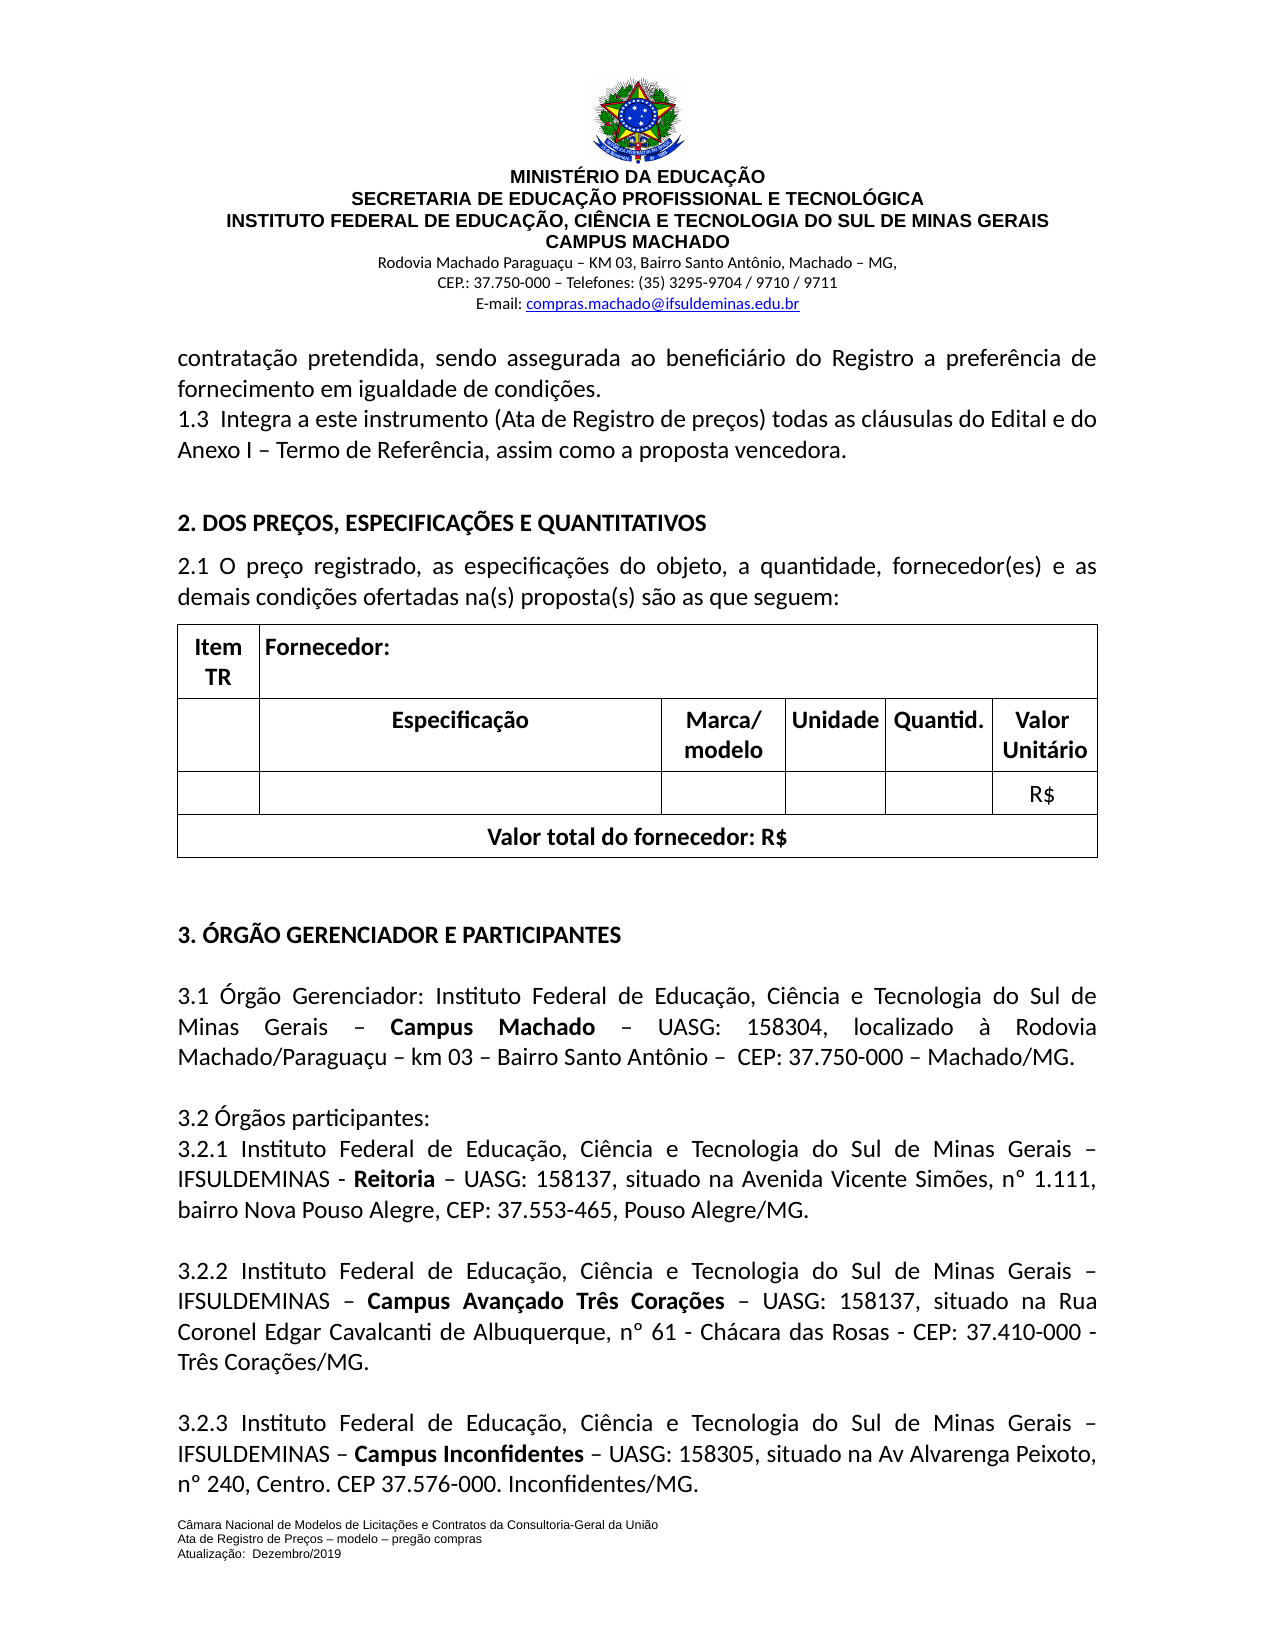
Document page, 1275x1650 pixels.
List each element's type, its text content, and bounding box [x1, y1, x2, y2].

table_cell Especificação [260, 699, 661, 771]
table_cell [786, 772, 885, 814]
table_cell [178, 699, 259, 771]
text contratação pretendida, sendo assegurada ao beneficiário do Registro a preferência de fornecimento em igualdade de condições. [177, 342, 1098, 403]
table_cell [260, 772, 661, 814]
table_header Fornecedor: [260, 625, 1097, 697]
text 3.2.1 Instituto Federal de Educação, Ciência e Tecnologia do Sul de Minas Gerais – IFSULDEMINAS - Reitoria – UASG: 158137, situado na Avenida Vicente Simões, nº 1.111, bairro Nova Pouso Alegre, CEP: 37.553-465, Pouso Alegre/MG. [177, 1133, 1098, 1224]
picture [588, 75, 687, 165]
table_cell Quantid. [886, 699, 992, 771]
text 3.2 Órgãos participantes: [177, 1102, 1098, 1133]
table_cell Unidade [786, 699, 885, 771]
text 1.3 Integra a este instrumento (Ata de Registro de preços) todas as cláusulas do Edital e do Anexo I – Termo de Referência, assim como a proposta vencedora. [177, 403, 1098, 464]
table_cell Valor total do fornecedor: R$ [178, 815, 1097, 857]
text 3.2.3 Instituto Federal de Educação, Ciência e Tecnologia do Sul de Minas Gerais – IFSULDEMINAS – Campus Inconfidentes – UASG: 158305, situado na Av Alvarenga Peixoto, nº 240, Centro. CEP 37.576-000. Inconfidentes/MG. [177, 1407, 1098, 1499]
table_cell [178, 772, 259, 814]
table_cell Marca/ modelo [662, 699, 785, 771]
table_cell [662, 772, 785, 814]
text 3. ÓRGÃO GERENCIADOR E PARTICIPANTES [177, 919, 1098, 949]
table_header Item TR [178, 625, 259, 697]
text 3.2.2 Instituto Federal de Educação, Ciência e Tecnologia do Sul de Minas Gerais – IFSULDEMINAS – Campus Avançado Três Corações – UASG: 158137, situado na Rua Coronel Edgar Cavalcanti de Albuquerque, nº 61 - Chácara das Rosas - CEP: 37.410-000 - Três Corações/MG. [177, 1255, 1098, 1377]
list 2. DOS PREÇOS, ESPECIFICAÇÕES E QUANTITATIVOS [177, 507, 1098, 538]
text 3.1 Órgão Gerenciador: Instituto Federal de Educação, Ciência e Tecnologia do Sul de Minas Gerais – Campus Machado – UASG: 158304, localizado à Rodovia Machado/Paraguaçu – km 03 – Bairro Santo Antônio – CEP: 37.750-000 – Machado/MG. [177, 980, 1098, 1072]
list 2.1 O preço registrado, as especificações do objeto, a quantidade, fornecedor(es) e as demais condições ofertadas na(s) proposta(s) são as que seguem: [177, 550, 1098, 611]
table_cell [886, 772, 992, 814]
table_cell Valor Unitário [993, 699, 1097, 771]
table_cell R$ [993, 772, 1097, 814]
